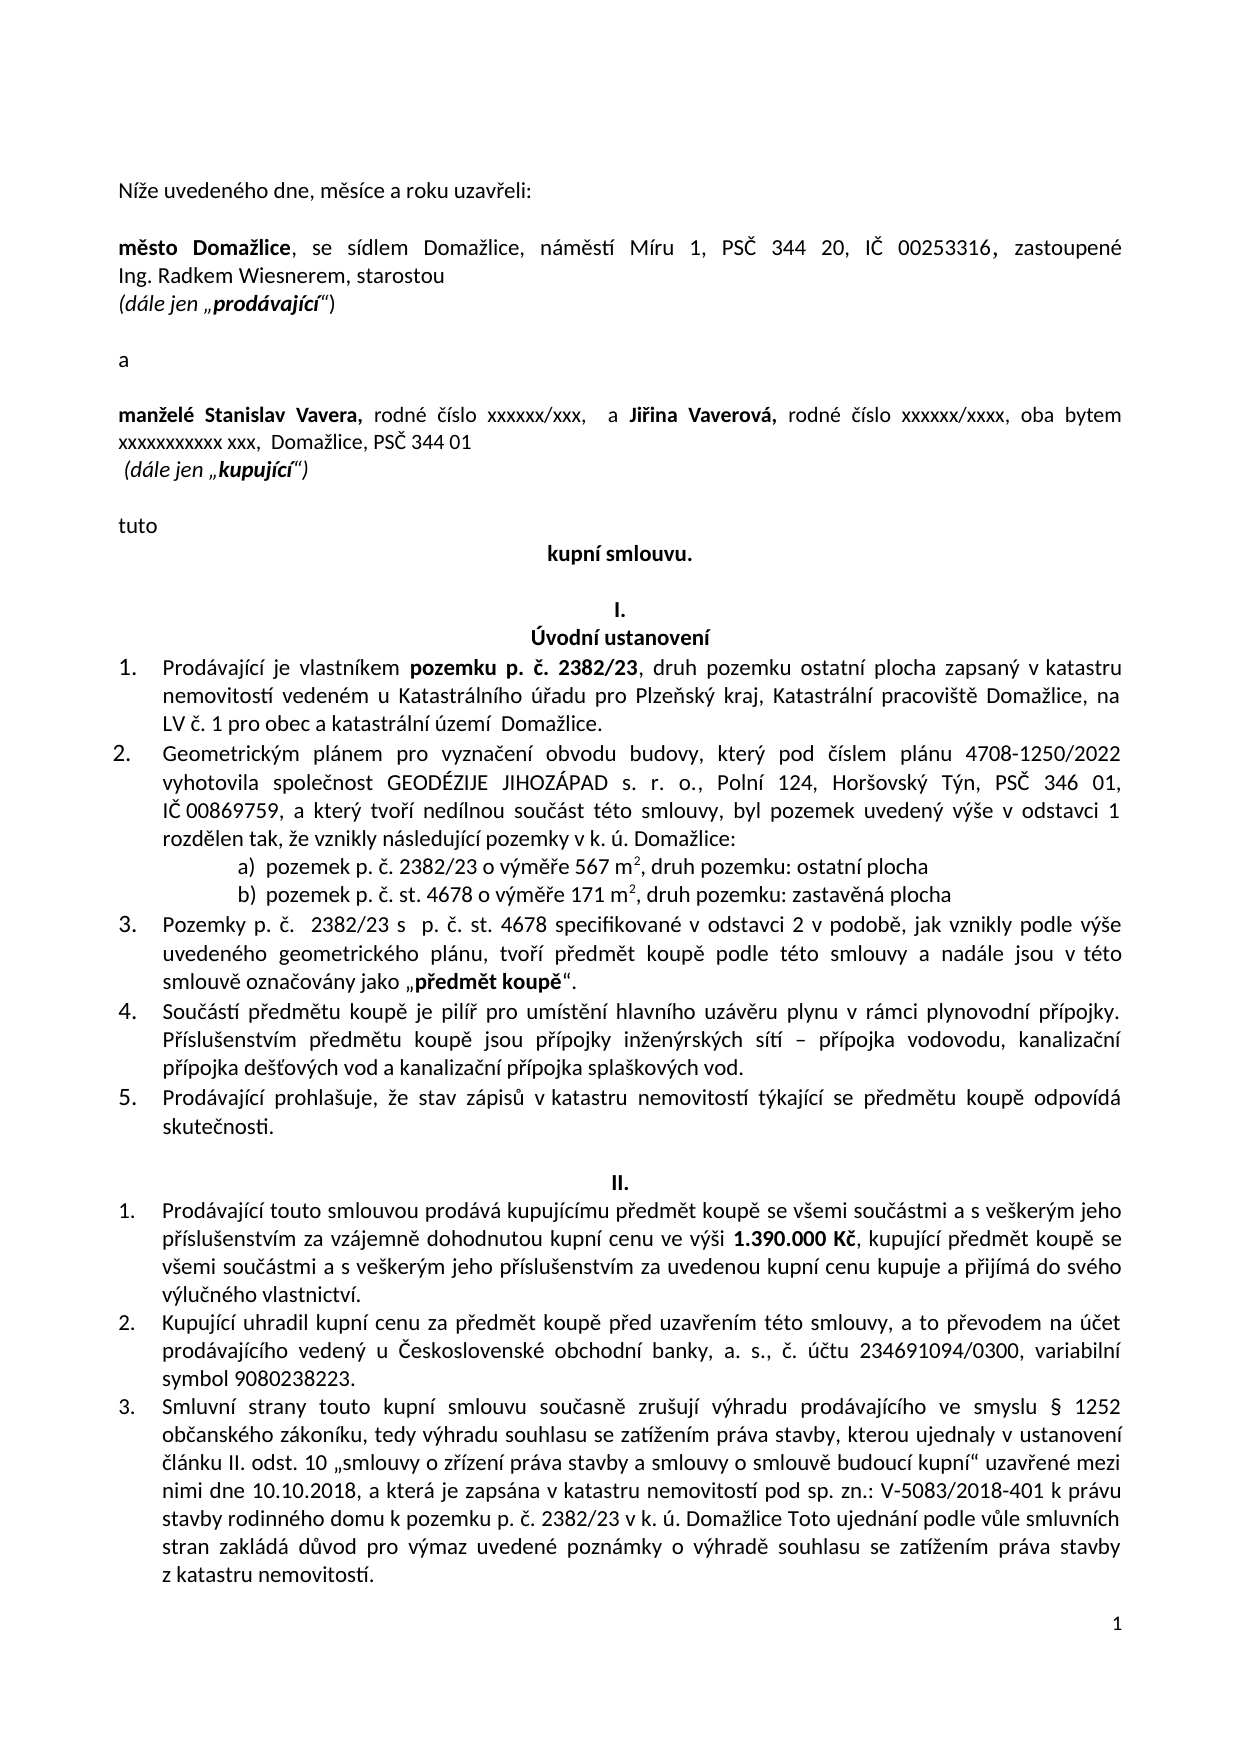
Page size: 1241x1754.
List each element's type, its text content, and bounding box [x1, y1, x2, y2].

text manželé Stanislav Vavera, rodné číslo xxxxxx/xxx, a Jiřina Vaverová, rodné číslo xxxxxx/xxxx, oba bytem xxxxxxxxxxx xxx, Domažlice, PSČ 344 01 [118, 402, 1122, 455]
text kupní smlouvu. [118, 539, 1122, 567]
text město Domažlice, se sídlem Domažlice, náměstí Míru 1, PSČ 344 20, IČ 00253316, zastoupené Ing. Radkem Wiesnerem, starostou [118, 232, 1122, 289]
text b) pozemek p. č. st. 4678 o výměře 171 m2, druh pozemku: zastavěná plocha [237, 880, 1122, 908]
text Úvodní ustanovení [118, 623, 1122, 651]
text 2. Kupující uhradil kupní cenu za předmět koupě před uzavřením této smlouvy, a to převodem na účet prodávajícího vedený u Československé obchodní banky, a. s., č. účtu 234691094/0300, variabilní symbol 9080238223. [118, 1308, 1122, 1392]
list Součástí předmětu koupě je pilíř pro umístění hlavního uzávěru plynu v rámci plynovodní přípojky. Příslušenstvím předmětu koupě jsou přípojky inženýrských sítí – přípojka vodovodu, kanalizační přípojka dešťových vod a kanalizační přípojka splaškových vod. [118, 995, 1122, 1081]
text a [118, 346, 1122, 373]
text 1. Prodávající touto smlouvou prodává kupujícímu předmět koupě se všemi součástmi a s veškerým jeho příslušenstvím za vzájemně dohodnutou kupní cenu ve výši 1.390.000 Kč, kupující předmět koupě se všemi součástmi a s veškerým jeho příslušenstvím za uvedenou kupní cenu kupuje a přijímá do svého výlučného vlastnictví. [118, 1196, 1122, 1308]
text (dále jen „prodávající“) [118, 289, 1122, 317]
text a) pozemek p. č. 2382/23 o výměře 567 m2, druh pozemku: ostatní plocha [237, 852, 1122, 880]
text 3. Smluvní strany touto kupní smlouvu současně zrušují výhradu prodávajícího ve smyslu § 1252 občanského zákoníku, tedy výhradu souhlasu se zatížením práva stavby, kterou ujednaly v ustanovení článku II. odst. 10 „smlouvy o zřízení práva stavby a smlouvy o smlouvě budoucí kupní“ uzavřené mezi nimi dne 10.10.2018, a která je zapsána v katastru nemovitostí pod sp. zn.: V-5083/2018-401 k právu stavby rodinného domu k pozemku p. č. 2382/23 v k. ú. Domažlice Toto ujednání podle vůle smluvních stran zakládá důvod pro výmaz uvedené poznámky o výhradě souhlasu se zatížením práva stavby z katastru nemovitostí. [118, 1392, 1122, 1588]
text II. [118, 1168, 1122, 1196]
text (dále jen „kupující“) [118, 455, 1122, 483]
text Níže uvedeného dne, měsíce a roku uzavřeli: [118, 176, 1122, 204]
list Prodávající je vlastníkem pozemku p. č. 2382/23, druh pozemku ostatní plocha zapsaný v katastru nemovitostí vedeném u Katastrálního úřadu pro Plzeňský kraj, Katastrální pracoviště Domažlice, na LV č. 1 pro obec a katastrální území Domažlice. [118, 651, 1122, 738]
list Pozemky p. č. 2382/23 s p. č. st. 4678 specifikované v odstavci 2 v podobě, jak vznikly podle výše uvedeného geometrického plánu, tvoří předmět koupě podle této smlouvy a nadále jsou v této smlouvě označovány jako „předmět koupě“. [118, 908, 1122, 995]
list Prodávající prohlašuje, že stav zápisů v katastru nemovitostí týkající se předmětu koupě odpovídá skutečnosti. [118, 1081, 1122, 1140]
text tuto [118, 511, 1122, 539]
text I. [118, 595, 1122, 623]
list Geometrickým plánem pro vyznačení obvodu budovy, který pod číslem plánu 4708-1250/2022 vyhotovila společnost GEODÉZIJE JIHOZÁPAD s. r. o., Polní 124, Horšovský Týn, PSČ 346 01, IČ 00869759, a který tvoří nedílnou součást této smlouvy, byl pozemek uvedený výše v odstavci 1 rozdělen tak, že vznikly následující pozemky v k. ú. Domažlice: [112, 738, 1122, 852]
